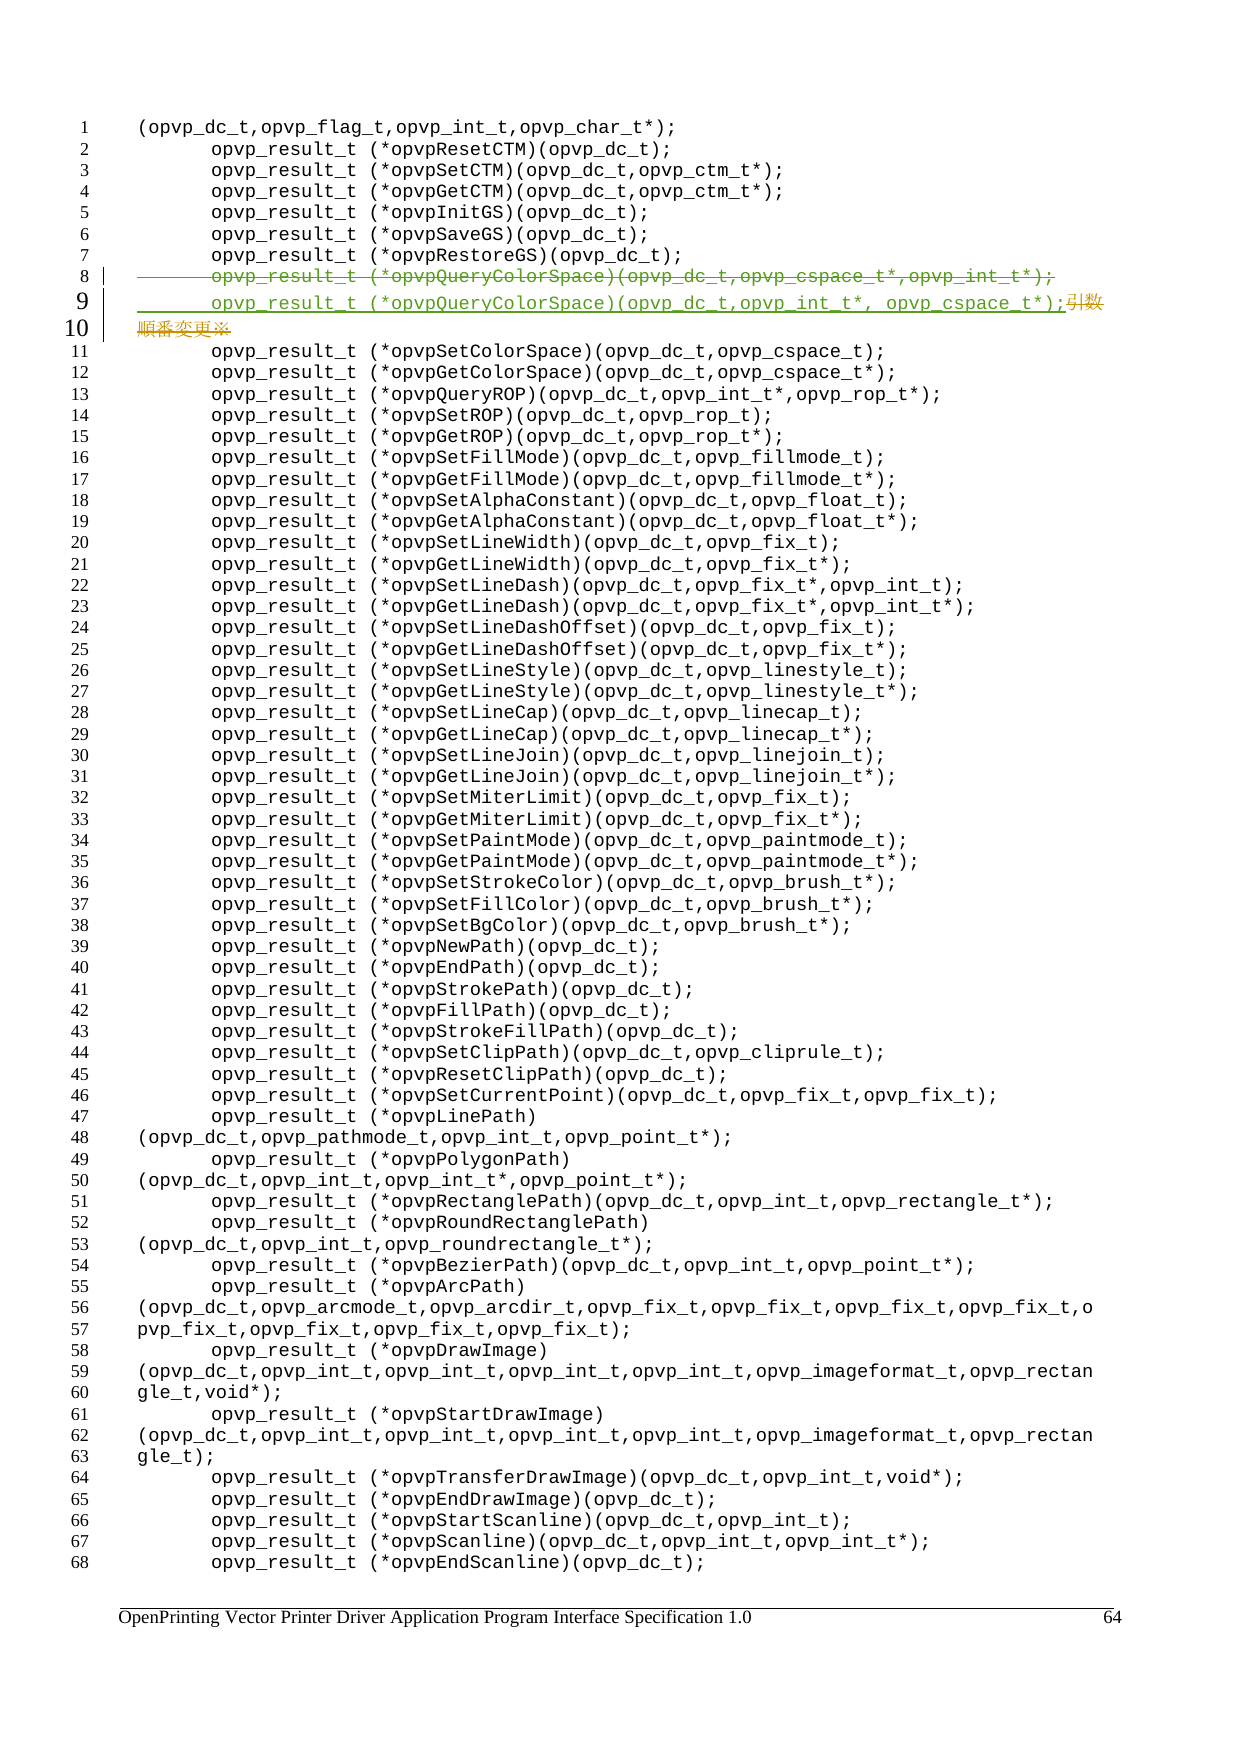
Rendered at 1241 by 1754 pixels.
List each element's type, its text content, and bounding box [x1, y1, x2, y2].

text (opvp_dc_t,opvp_flag_t,opvp_int_t,opvp_char_t*); [137, 118, 1103, 139]
text opvp_result_t (*opvpSetPaintMode)(opvp_dc_t,opvp_paintmode_t); [137, 831, 1103, 852]
text opvp_result_t (*opvpInitGS)(opvp_dc_t); [137, 203, 1103, 224]
text opvp_result_t (*opvpGetCTM)(opvp_dc_t,opvp_ctm_t*); [137, 182, 1103, 203]
text opvp_result_t (*opvpQueryROP)(opvp_dc_t,opvp_int_t*,opvp_rop_t*); [137, 384, 1103, 406]
text opvp_result_t (*opvpLinePath)(opvp_dc_t,opvp_pathmode_t,opvp_int_t,opvp_point_t*); [137, 1107, 1103, 1149]
text opvp_result_t (*opvpStrokePath)(opvp_dc_t); [137, 979, 1103, 1001]
text opvp_result_t (*opvpRoundRectanglePath)(opvp_dc_t,opvp_int_t,opvp_roundrectangle_t*); [137, 1213, 1103, 1256]
text opvp_result_t (*opvpGetMiterLimit)(opvp_dc_t,opvp_fix_t*); [137, 809, 1103, 831]
text opvp_result_t (*opvpGetROP)(opvp_dc_t,opvp_rop_t*); [137, 427, 1103, 448]
text opvp_result_t (*opvpSetClipPath)(opvp_dc_t,opvp_cliprule_t); [137, 1043, 1103, 1064]
text opvp_result_t (*opvpGetLineDashOffset)(opvp_dc_t,opvp_fix_t*); [137, 639, 1103, 661]
text opvp_result_t (*opvpStartScanline)(opvp_dc_t,opvp_int_t); [137, 1511, 1103, 1532]
text opvp_result_t (*opvpRestoreGS)(opvp_dc_t); [137, 246, 1103, 267]
text opvp_result_t (*opvpSetLineJoin)(opvp_dc_t,opvp_linejoin_t); [137, 746, 1103, 767]
text opvp_result_t (*opvpEndPath)(opvp_dc_t); [137, 958, 1103, 979]
text opvp_result_t (*opvpStartDrawImage)(opvp_dc_t,opvp_int_t,opvp_int_t,opvp_int_t,opvp_int_t,opvp_imageformat_t,opvp_rectangle_t); [137, 1404, 1103, 1468]
text opvp_result_t (*opvpRectanglePath)(opvp_dc_t,opvp_int_t,opvp_rectangle_t*); [137, 1192, 1103, 1213]
text opvp_result_t (*opvpSetMiterLimit)(opvp_dc_t,opvp_fix_t); [137, 788, 1103, 809]
text opvp_result_t (*opvpSetBgColor)(opvp_dc_t,opvp_brush_t*); [137, 916, 1103, 937]
text opvp_result_t (*opvpGetPaintMode)(opvp_dc_t,opvp_paintmode_t*); [137, 852, 1103, 873]
text opvp_result_t (*opvpBezierPath)(opvp_dc_t,opvp_int_t,opvp_point_t*); [137, 1256, 1103, 1277]
text opvp_result_t (*opvpSetAlphaConstant)(opvp_dc_t,opvp_float_t); [137, 491, 1103, 512]
text opvp_result_t (*opvpGetLineDash)(opvp_dc_t,opvp_fix_t*,opvp_int_t*); [137, 597, 1103, 618]
text opvp_result_t (*opvpDrawImage)(opvp_dc_t,opvp_int_t,opvp_int_t,opvp_int_t,opvp_int_t,opvp_imageformat_t,opvp_rectangle_t,void*); [137, 1341, 1103, 1404]
text opvp_result_t (*opvpNewPath)(opvp_dc_t); [137, 937, 1103, 958]
text opvp_result_t (*opvpSetColorSpace)(opvp_dc_t,opvp_cspace_t); [137, 342, 1103, 363]
text opvp_result_t (*opvpSetFillColor)(opvp_dc_t,opvp_brush_t*); [137, 894, 1103, 916]
text opvp_result_t (*opvpFillPath)(opvp_dc_t); [137, 1001, 1103, 1022]
text opvp_result_t (*opvpArcPath)(opvp_dc_t,opvp_arcmode_t,opvp_arcdir_t,opvp_fix_t,opvp_fix_t,opvp_fix_t,opvp_fix_t,opvp_fix_t,opvp_fix_t,opvp_fix_t,opvp_fix_t); [137, 1277, 1103, 1341]
text opvp_result_t (*opvpGetFillMode)(opvp_dc_t,opvp_fillmode_t*); [137, 469, 1103, 491]
text opvp_result_t (*opvpResetCTM)(opvp_dc_t); [137, 139, 1103, 161]
text opvp_result_t (*opvpSetCTM)(opvp_dc_t,opvp_ctm_t*); [137, 161, 1103, 182]
text opvp_result_t (*opvpSetROP)(opvp_dc_t,opvp_rop_t); [137, 406, 1103, 427]
text opvp_result_t (*opvpGetLineCap)(opvp_dc_t,opvp_linecap_t*); [137, 724, 1103, 746]
text opvp_result_t (*opvpPolygonPath)(opvp_dc_t,opvp_int_t,opvp_int_t*,opvp_point_t*); [137, 1149, 1103, 1192]
text opvp_result_t (*opvpGetAlphaConstant)(opvp_dc_t,opvp_float_t*); [137, 512, 1103, 533]
text opvp_result_t (*opvpSetLineWidth)(opvp_dc_t,opvp_fix_t); [137, 533, 1103, 554]
text opvp_result_t (*opvpSetLineCap)(opvp_dc_t,opvp_linecap_t); [137, 703, 1103, 724]
text opvp_result_t (*opvpSetFillMode)(opvp_dc_t,opvp_fillmode_t); [137, 448, 1103, 469]
text opvp_result_t (*opvpSaveGS)(opvp_dc_t); [137, 224, 1103, 246]
text opvp_result_t (*opvpSetCurrentPoint)(opvp_dc_t,opvp_fix_t,opvp_fix_t); [137, 1086, 1103, 1107]
text opvp_result_t (*opvpEndScanline)(opvp_dc_t); [137, 1553, 1103, 1574]
text opvp_result_t (*opvpSetLineDashOffset)(opvp_dc_t,opvp_fix_t); [137, 618, 1103, 639]
text opvp_result_t (*opvpGetLineStyle)(opvp_dc_t,opvp_linestyle_t*); [137, 682, 1103, 703]
text opvp_result_t (*opvpGetColorSpace)(opvp_dc_t,opvp_cspace_t*); [137, 363, 1103, 384]
text opvp_result_t (*opvpStrokeFillPath)(opvp_dc_t); [137, 1022, 1103, 1043]
text opvp_result_t (*opvpSetStrokeColor)(opvp_dc_t,opvp_brush_t*); [137, 873, 1103, 894]
text opvp_result_t (*opvpScanline)(opvp_dc_t,opvp_int_t,opvp_int_t*); [137, 1532, 1103, 1553]
text opvp_result_t (*opvpGetLineJoin)(opvp_dc_t,opvp_linejoin_t*); [137, 767, 1103, 788]
text opvp_result_t (*opvpResetClipPath)(opvp_dc_t); [137, 1064, 1103, 1086]
text opvp_result_t (*opvpTransferDrawImage)(opvp_dc_t,opvp_int_t,void*); [137, 1468, 1103, 1489]
text opvp_result_t (*opvpQueryColorSpace)(opvp_dc_t,opvp_int_t*, opvp_cspace_t*); [137, 288, 1103, 342]
text opvp_result_t (*opvpGetLineWidth)(opvp_dc_t,opvp_fix_t*); [137, 554, 1103, 576]
text opvp_result_t (*opvpSetLineStyle)(opvp_dc_t,opvp_linestyle_t); [137, 661, 1103, 682]
text opvp_result_t (*opvpSetLineDash)(opvp_dc_t,opvp_fix_t*,opvp_int_t); [137, 576, 1103, 597]
text opvp_result_t (*opvpEndDrawImage)(opvp_dc_t); [137, 1489, 1103, 1511]
